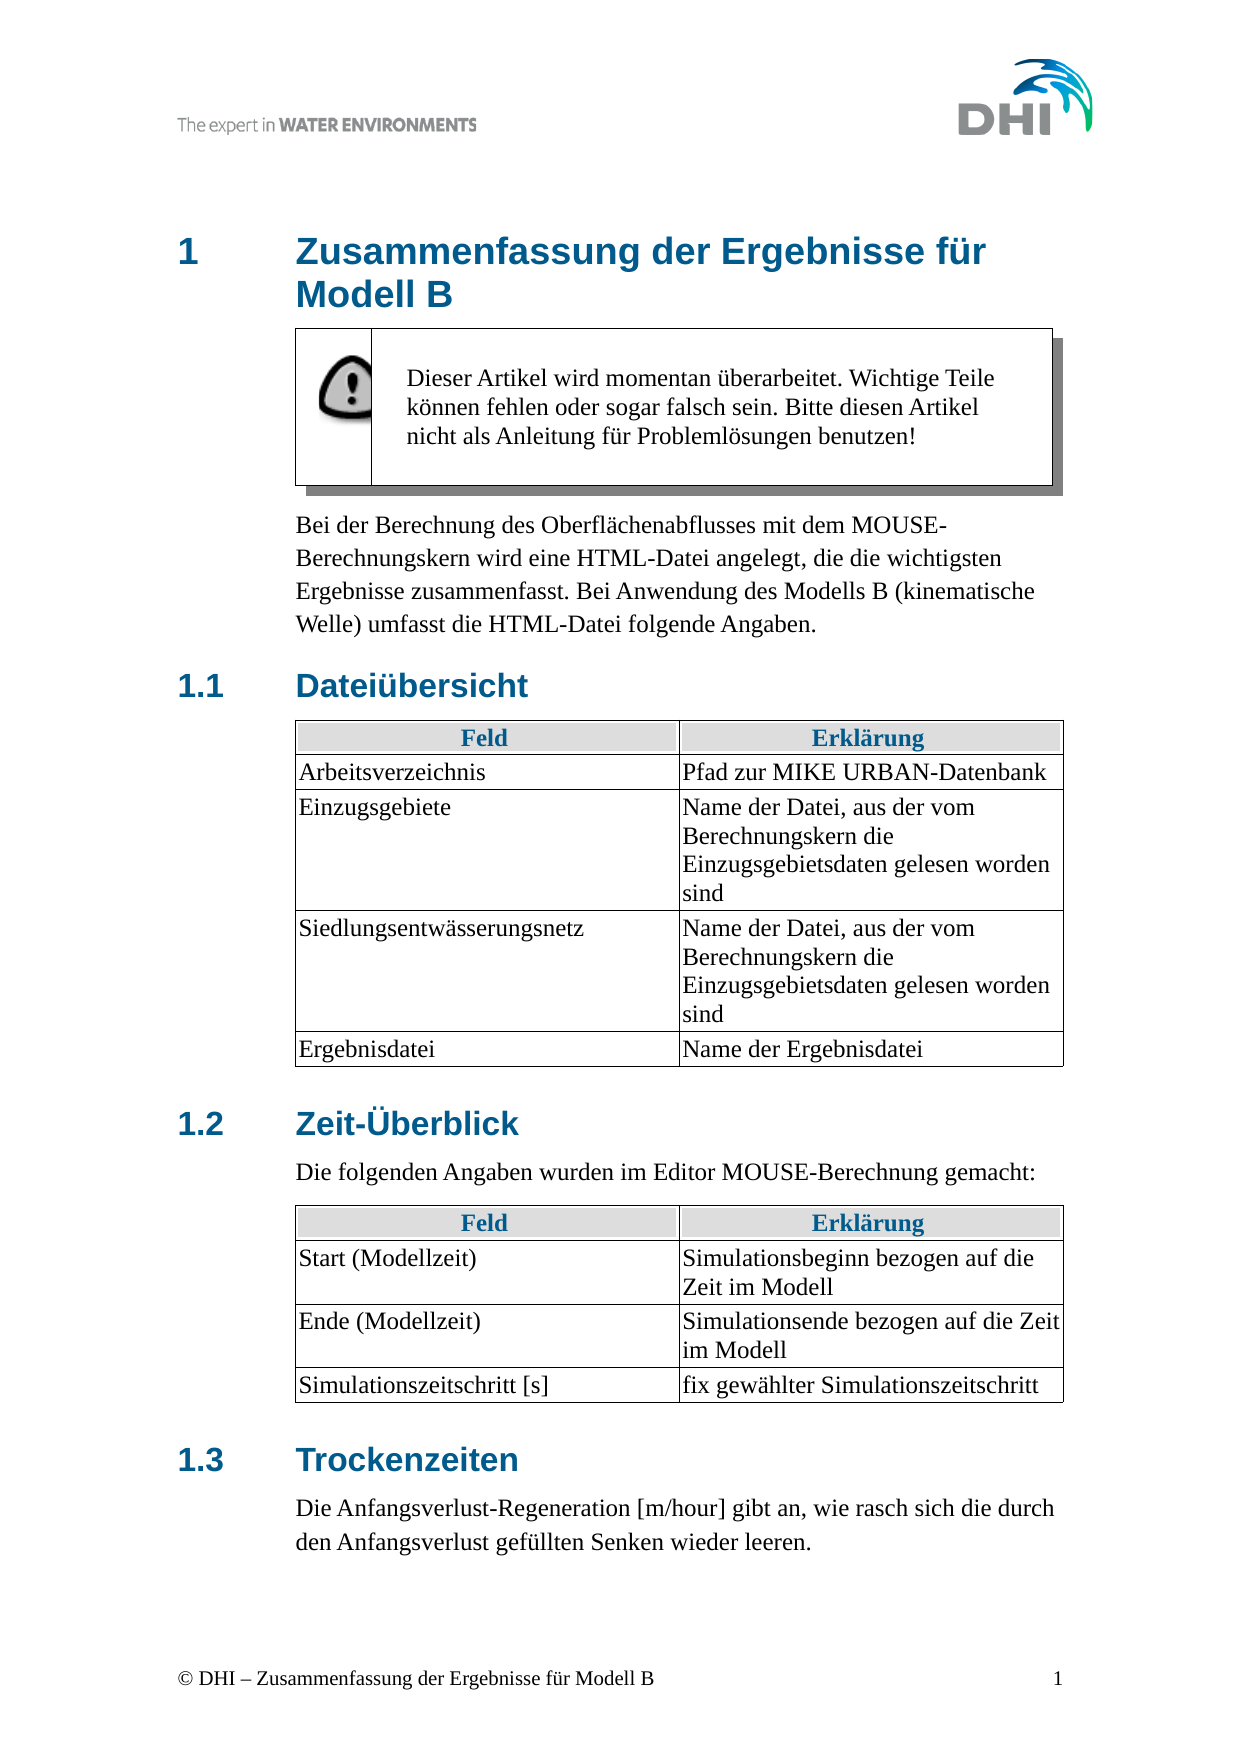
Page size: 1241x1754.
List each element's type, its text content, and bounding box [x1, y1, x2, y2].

table_cell Simulationsende bezogen auf die Zeit im Modell [680, 1305, 1063, 1367]
picture [958, 59, 1093, 135]
table_header Erklärung [680, 721, 1063, 754]
table_cell Name der Datei, aus der vom Berechnungskern die Einzugsgebietsdaten gelesen worden sind [680, 911, 1063, 1031]
table_cell Ende (Modellzeit) [296, 1305, 679, 1367]
table_cell Simulationszeitschritt [s] [296, 1368, 679, 1402]
picture [177, 117, 477, 135]
subtitle Zusammenfassung der Ergebnisse für Modell B [177, 229, 1063, 316]
text Die folgenden Angaben wurden im Editor MOUSE-Berechnung gemacht: [295, 1157, 1063, 1186]
text Bei der Berechnung des Oberflächenabflusses mit dem MOUSE-Berechnungskern wird eine HTML-Datei angelegt, die die wichtigsten Ergebnisse zusammenfasst. Bei Anwendung des Modells B (kinematische Welle) umfasst die HTML-Datei folgende Angaben. [295, 510, 1063, 638]
table_cell Simulationsbeginn bezogen auf die Zeit im Modell [680, 1241, 1063, 1303]
subtitle Zeit-Überblick [177, 1104, 1063, 1143]
table_header Dieser Artikel wird momentan überarbeitet. Wichtige Teile können fehlen oder sogar falsch sein. Bitte diesen Artikel nicht als Anleitung für Problemlösungen benutzen! [372, 329, 1052, 485]
table_cell Siedlungsentwässerungsnetz [296, 911, 679, 1031]
table_header Feld [296, 1206, 679, 1240]
table_cell Arbeitsverzeichnis [296, 755, 679, 789]
table_cell Name der Datei, aus der vom Berechnungskern die Einzugsgebietsdaten gelesen worden sind [680, 790, 1063, 910]
subtitle Dateiübersicht [177, 666, 1063, 705]
text Die Anfangsverlust-Regeneration [m/hour] gibt an, wie rasch sich die durch den Anfangsverlust gefüllten Senken wieder leeren. [295, 1493, 1063, 1555]
table_header Erklärung [680, 1206, 1063, 1240]
table_cell Ergebnisdatei [296, 1032, 679, 1066]
subtitle Trockenzeiten [177, 1440, 1063, 1479]
table_cell Pfad zur MIKE URBAN-Datenbank [680, 755, 1063, 789]
picture [318, 351, 371, 427]
table_cell Start (Modellzeit) [296, 1241, 679, 1303]
table_header [296, 329, 371, 485]
table_cell fix gewählter Simulationszeitschritt [680, 1368, 1063, 1402]
table_cell Einzugsgebiete [296, 790, 679, 910]
table_cell Name der Ergebnisdatei [680, 1032, 1063, 1066]
table_header Feld [296, 721, 679, 754]
